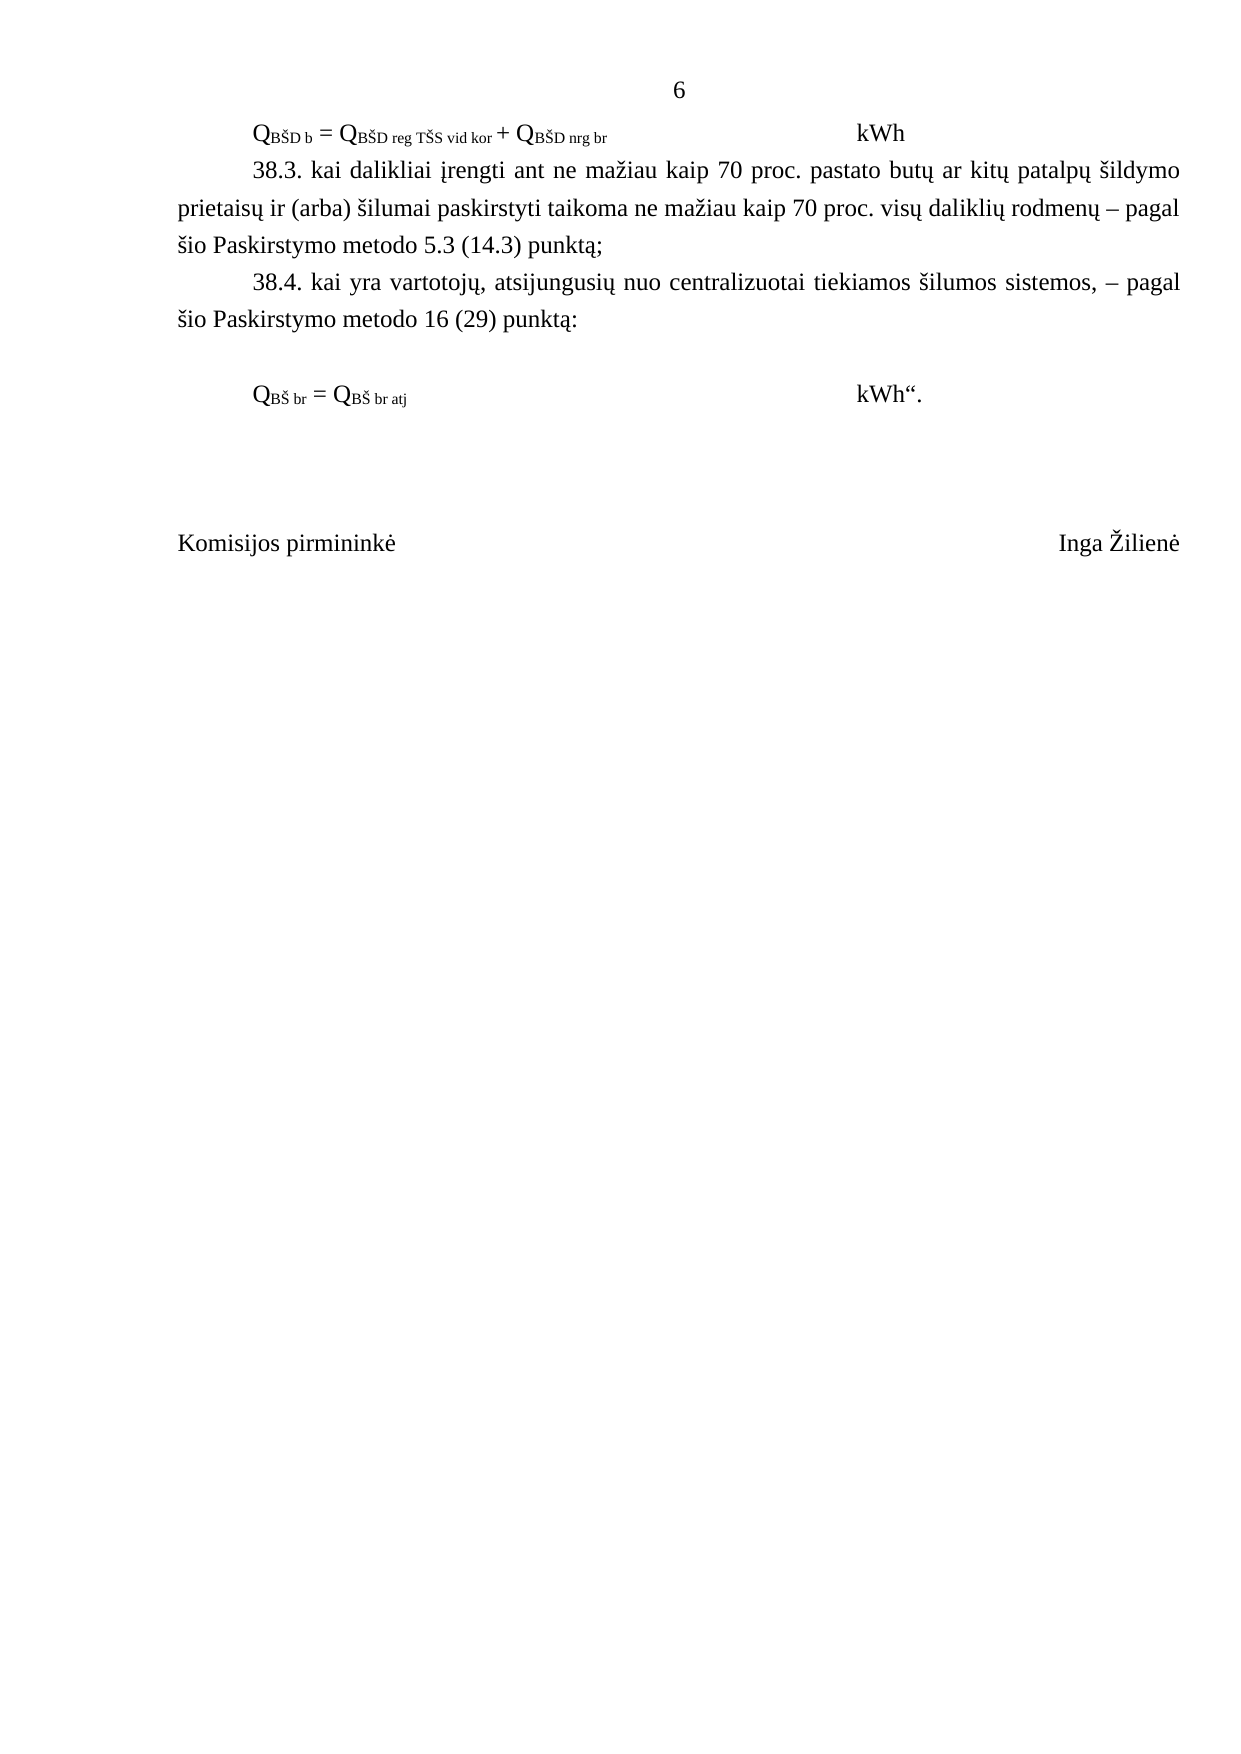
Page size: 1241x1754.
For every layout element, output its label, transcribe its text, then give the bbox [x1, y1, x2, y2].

text 38.4. kai yra vartotojų, atsijungusių nuo centralizuotai tiekiamos šilumos sistemos, – pagal šio Paskirstymo metodo 16 (29) punktą: [177, 267, 1181, 333]
text QBŠD b = QBŠD reg TŠS vid kor + QBŠD nrg br kWh [177, 118, 1181, 147]
text Komisijos pirmininkė Inga Žilienė [177, 528, 1181, 557]
text 38.3. kai dalikliai įrengti ant ne mažiau kaip 70 proc. pastato butų ar kitų patalpų šildymo prietaisų ir (arba) šilumai paskirstyti taikoma ne mažiau kaip 70 proc. visų daliklių rodmenų – pagal šio Paskirstymo metodo 5.3 (14.3) punktą; [177, 155, 1181, 259]
text QBŠ br = QBŠ br atj kWh“. [177, 379, 1181, 408]
